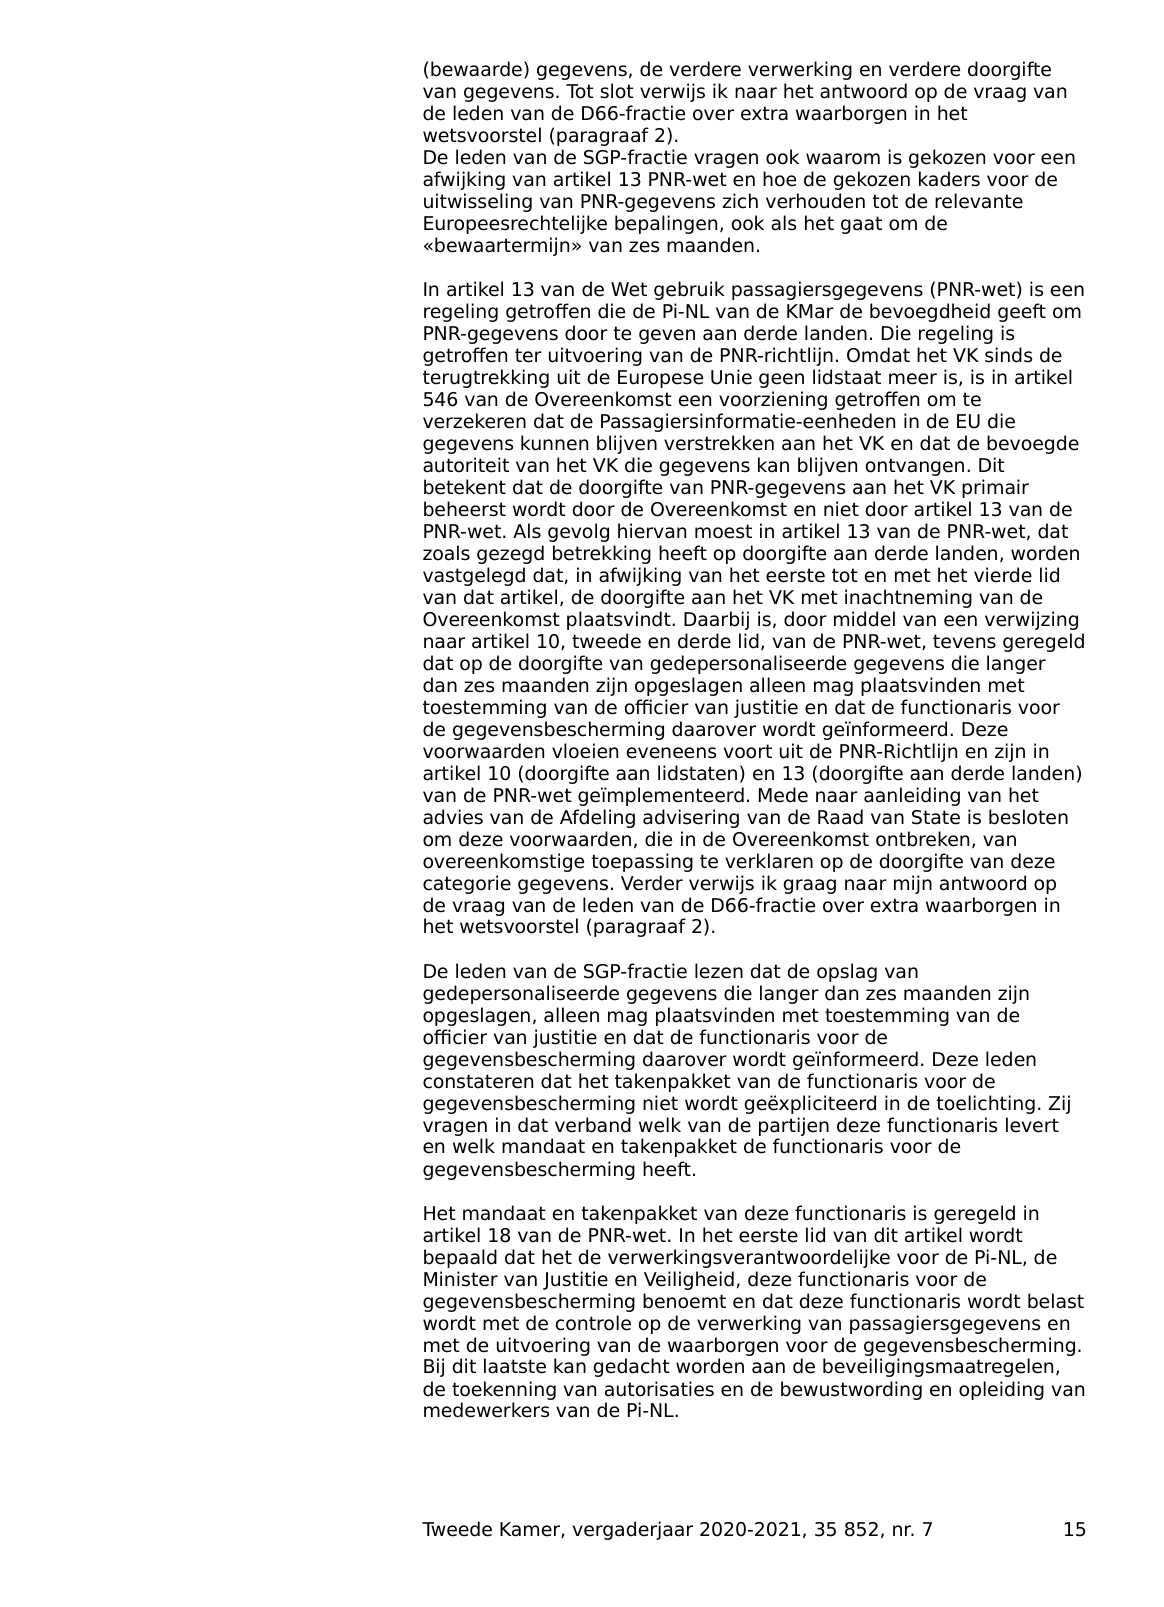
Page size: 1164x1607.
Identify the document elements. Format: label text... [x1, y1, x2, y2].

text In artikel 13 van de Wet gebruik passagiersgegevens (PNR-wet) is een regeling getroffen die de Pi-NL van de KMar de bevoegdheid geeft om PNR-gegevens door te geven aan derde landen. Die regeling is getroffen ter uitvoering van de PNR-richtlijn. Omdat het VK sinds de terugtrekking uit de Europese Unie geen lidstaat meer is, is in artikel 546 van de Overeenkomst een voorziening getroffen om te verzekeren dat de Passagiersinformatie-eenheden in de EU die gegevens kunnen blijven verstrekken aan het VK en dat de bevoegde autoriteit van het VK die gegevens kan blijven ontvangen. Dit betekent dat de doorgifte van PNR-gegevens aan het VK primair beheerst wordt door de Overeenkomst en niet door artikel 13 van de PNR-wet. Als gevolg hiervan moest in artikel 13 van de PNR-wet, dat zoals gezegd betrekking heeft op doorgifte aan derde landen, worden vastgelegd dat, in afwijking van het eerste tot en met het vierde lid van dat artikel, de doorgifte aan het VK met inachtneming van de Overeenkomst plaatsvindt. Daarbij is, door middel van een verwijzing naar artikel 10, tweede en derde lid, van de PNR-wet, tevens geregeld dat op de doorgifte van gedepersonaliseerde gegevens die langer dan zes maanden zijn opgeslagen alleen mag plaatsvinden met toestemming van de officier van justitie en dat de functionaris voor de gegevensbescherming daarover wordt geïnformeerd. Deze voorwaarden vloeien eveneens voort uit de PNR-Richtlijn en zijn in artikel 10 (doorgifte aan lidstaten) en 13 (doorgifte aan derde landen) van de PNR-wet geïmplementeerd. Mede naar aanleiding van het advies van de Afdeling advisering van de Raad van State is besloten om deze voorwaarden, die in de Overeenkomst ontbreken, van overeenkomstige toepassing te verklaren op de doorgifte van deze categorie gegevens. Verder verwijs ik graag naar mijn antwoord op de vraag van de leden van de D66-fractie over extra waarborgen in het wetsvoorstel (paragraaf 2). [422, 279, 1087, 938]
text De leden van de SGP-fractie lezen dat de opslag van gedepersonaliseerde gegevens die langer dan zes maanden zijn opgeslagen, alleen mag plaatsvinden met toestemming van de officier van justitie en dat de functionaris voor de gegevensbescherming daarover wordt geïnformeerd. Deze leden constateren dat het takenpakket van de functionaris voor de gegevensbescherming niet wordt geëxpliciteerd in de toelichting. Zij vragen in dat verband welk van de partijen deze functionaris levert en welk mandaat en takenpakket de functionaris voor de gegevensbescherming heeft. [422, 961, 1087, 1180]
text De leden van de SGP-fractie vragen ook waarom is gekozen voor een afwijking van artikel 13 PNR-wet en hoe de gekozen kaders voor de uitwisseling van PNR-gegevens zich verhouden tot de relevante Europeesrechtelijke bepalingen, ook als het gaat om de «bewaartermijn» van zes maanden. [422, 147, 1087, 257]
text Het mandaat en takenpakket van deze functionaris is geregeld in artikel 18 van de PNR-wet. In het eerste lid van dit artikel wordt bepaald dat het de verwerkingsverantwoordelijke voor de Pi-NL, de Minister van Justitie en Veiligheid, deze functionaris voor de gegevensbescherming benoemt en dat deze functionaris wordt belast wordt met de controle op de verwerking van passagiersgegevens en met de uitvoering van de waarborgen voor de gegevensbescherming. Bij dit laatste kan gedacht worden aan de beveiligingsmaatregelen, de toekenning van autorisaties en de bewustwording en opleiding van medewerkers van de Pi-NL. [422, 1203, 1087, 1422]
text (bewaarde) gegevens, de verdere verwerking en verdere doorgifte van gegevens. Tot slot verwijs ik naar het antwoord op de vraag van de leden van de D66-fractie over extra waarborgen in het wetsvoorstel (paragraaf 2). [422, 59, 1087, 147]
